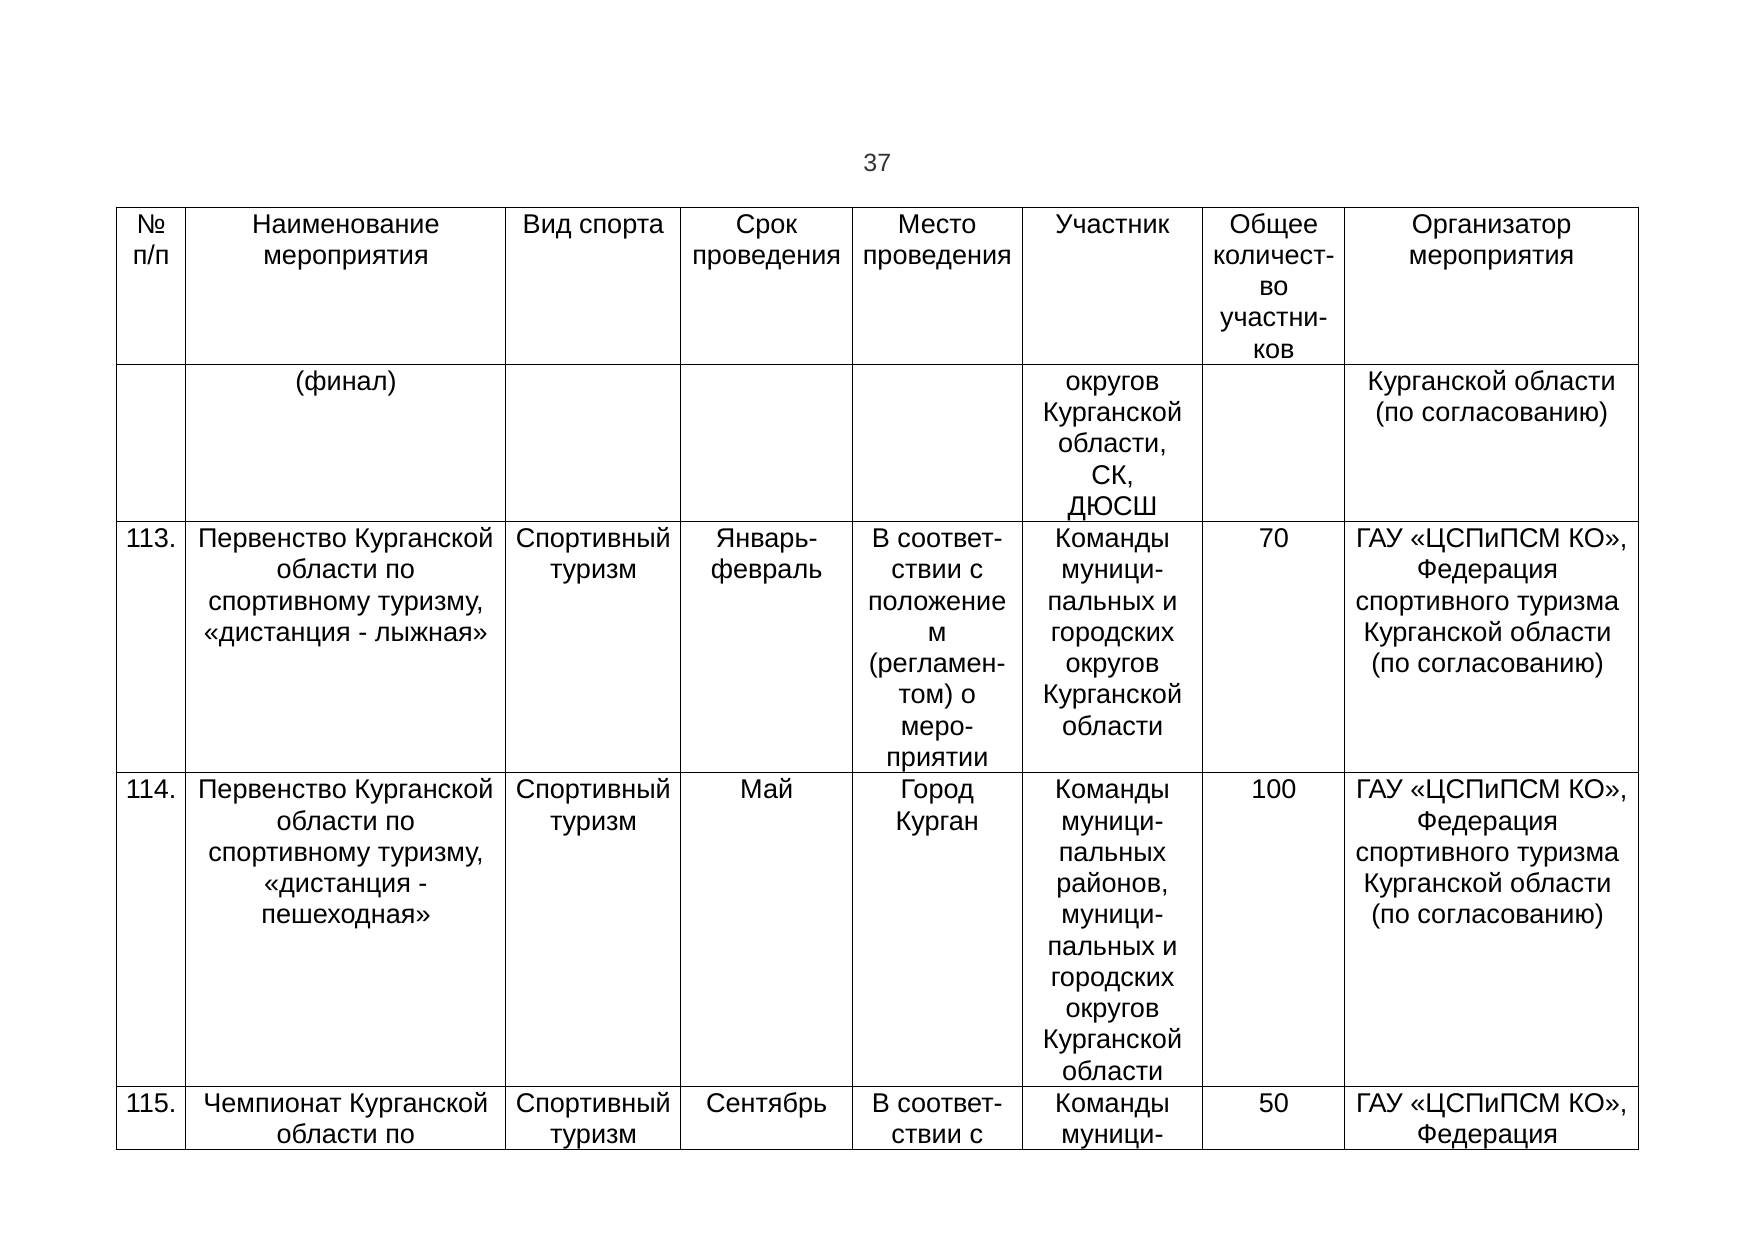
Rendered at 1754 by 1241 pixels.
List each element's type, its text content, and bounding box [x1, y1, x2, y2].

table_header Срок проведения [681, 208, 852, 364]
table_cell Команды муници- [1023, 1087, 1202, 1149]
table_cell Команды муници-пальных районов, муници-пальных и городских округов Курганской области [1023, 773, 1202, 1086]
table_cell [506, 365, 680, 521]
table_header Организатор мероприятия [1345, 208, 1638, 364]
table_cell В соответ-ствии с [853, 1087, 1022, 1149]
table_cell Команды муници-пальных и городских округов Курганской области [1023, 522, 1202, 772]
table_cell [1203, 365, 1344, 521]
table_header Место проведения [853, 208, 1022, 364]
table_header Участник [1023, 208, 1202, 364]
table_cell [117, 365, 185, 521]
table_header Общее количест-во участни-ков [1203, 208, 1344, 364]
table_cell Первенство Курганской области по спортивному туризму, «дистанция - пешеходная» [186, 773, 505, 1086]
table_cell Спортивный туризм [506, 773, 680, 1086]
table_cell (финал) [186, 365, 505, 521]
table_cell В соответ-ствии с положением (регламен-том) о меро-приятии [853, 522, 1022, 772]
table_cell 70 [1203, 522, 1344, 772]
table_header № п/п [117, 208, 185, 364]
table_cell 115. [117, 1087, 185, 1149]
table_cell ГАУ «ЦСПиПСМ КО», Федерация спортивного туризма Курганской области (по согласованию) [1345, 773, 1638, 1086]
table_cell Январь-февраль [681, 522, 852, 772]
table_cell Спортивный туризм [506, 522, 680, 772]
table_cell Сентябрь [681, 1087, 852, 1149]
table_header Наименование мероприятия [186, 208, 505, 364]
table_cell 100 [1203, 773, 1344, 1086]
table_cell округов Курганской области, СК, ДЮСШ [1023, 365, 1202, 521]
table_cell Город Курган [853, 773, 1022, 1086]
table_header Вид спорта [506, 208, 680, 364]
table_cell Первенство Курганской области по спортивному туризму, «дистанция - лыжная» [186, 522, 505, 772]
table_cell [853, 365, 1022, 521]
table_cell Май [681, 773, 852, 1086]
table_cell Спортивный туризм [506, 1087, 680, 1149]
table_cell ГАУ «ЦСПиПСМ КО», Федерация спортивного туризма Курганской области (по согласованию) [1345, 522, 1638, 772]
table_cell 113. [117, 522, 185, 772]
table_cell [681, 365, 852, 521]
table_cell Чемпионат Курганской области по [186, 1087, 505, 1149]
table_cell Курганской области (по согласованию) [1345, 365, 1638, 521]
table_cell 114. [117, 773, 185, 1086]
table_cell ГАУ «ЦСПиПСМ КО», Федерация [1345, 1087, 1638, 1149]
table_cell 50 [1203, 1087, 1344, 1149]
